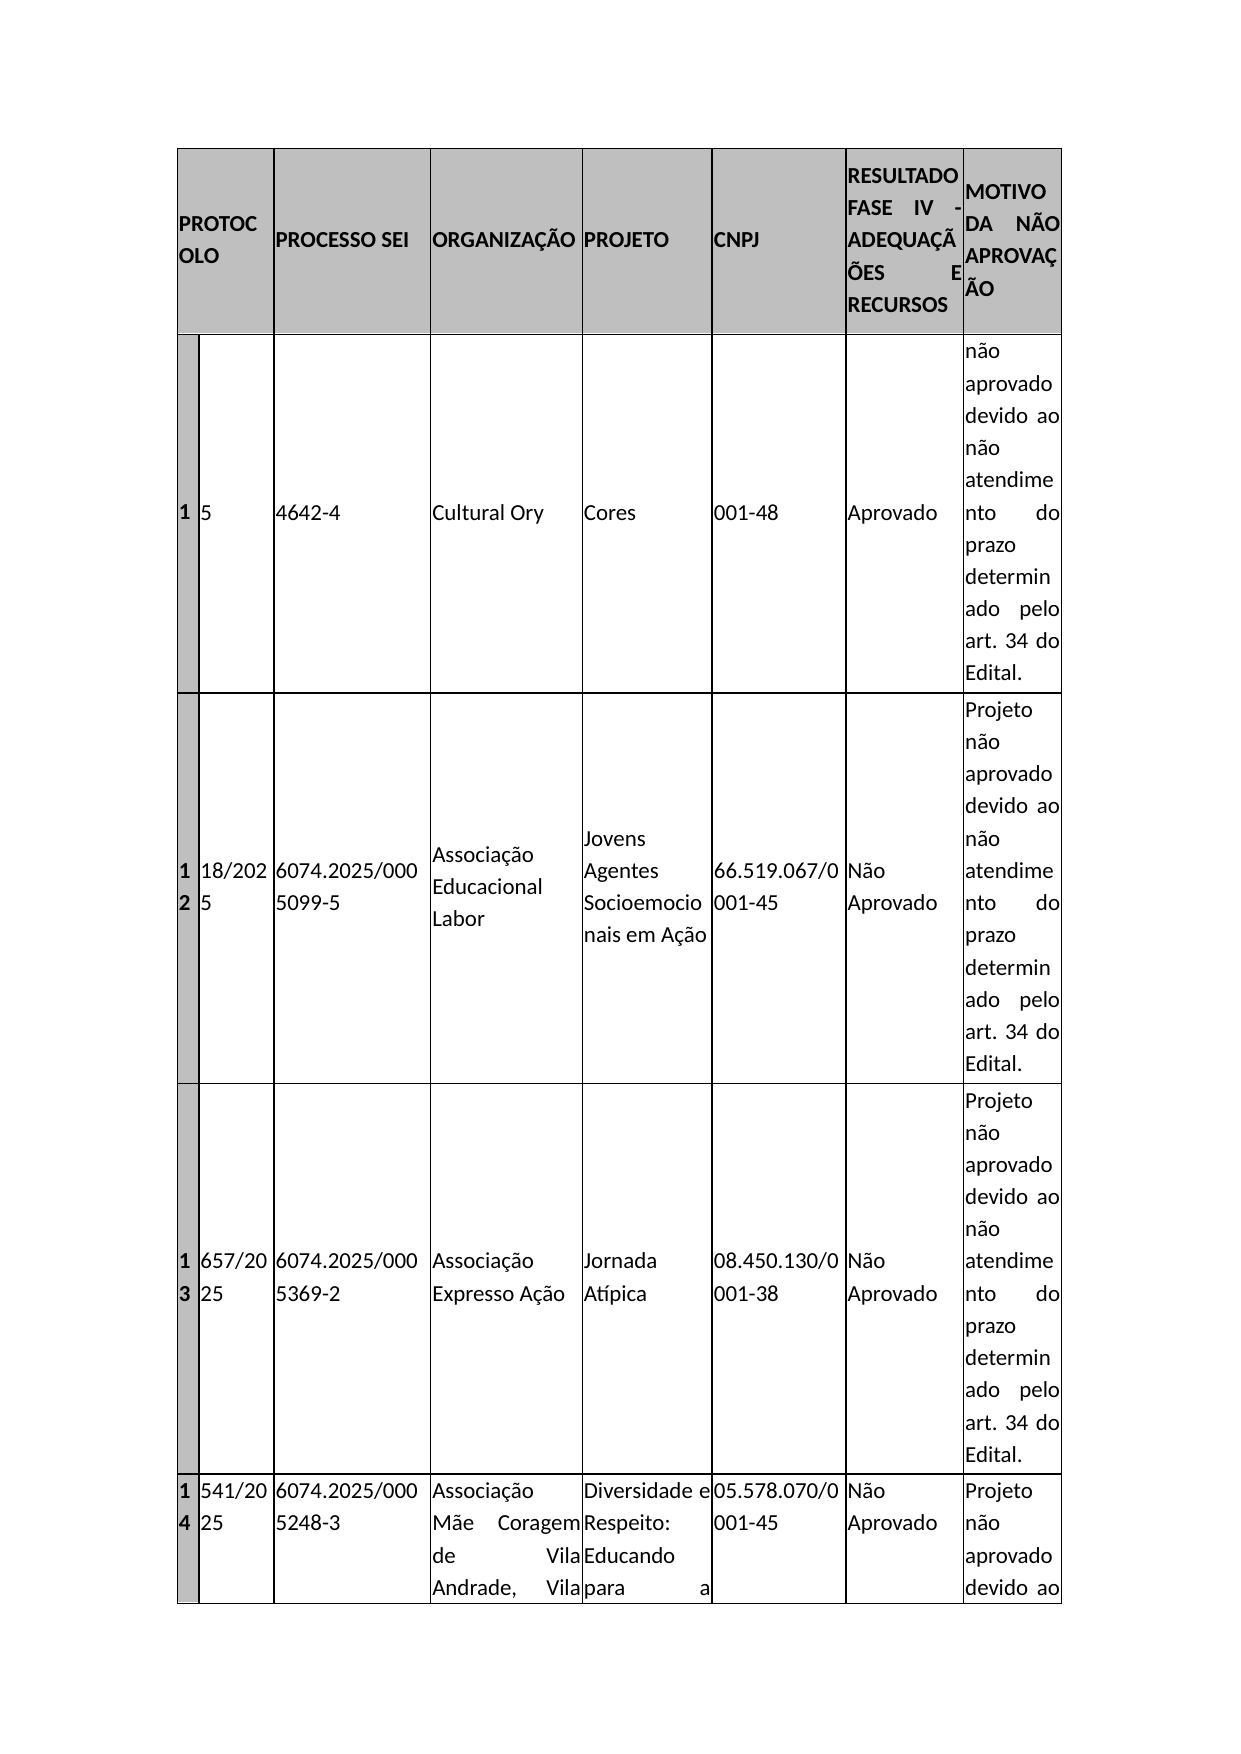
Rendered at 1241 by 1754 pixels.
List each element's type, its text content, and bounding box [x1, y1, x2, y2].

table_cell 6074.2025/0005099-5 [275, 694, 430, 1083]
table_header ORGANIZAÇÃO [431, 149, 582, 333]
table_header PROTOCOLO [178, 149, 273, 333]
table_cell 6074.2025/0005248-3 [275, 1475, 430, 1602]
table_header CNPJ [713, 149, 845, 333]
table_cell 001-48 [713, 335, 845, 692]
table_header PROJETO [583, 149, 711, 333]
table_cell 1 [178, 335, 198, 692]
table_cell Jornada Atípica [583, 1084, 711, 1473]
table_cell Cores [583, 335, 711, 692]
table_cell 12 [178, 694, 198, 1083]
table_cell Associação Mãe Coragem de Vila Andrade, Vila [431, 1475, 582, 1602]
table_cell Projeto não aprovado devido ao não atendimento do prazo determinado pelo art. 34 do Edital. [964, 1084, 1061, 1473]
table_cell 08.450.130/0001-38 [713, 1084, 845, 1473]
table_cell Não Aprovado [847, 694, 963, 1083]
table_cell 18/2025 [200, 694, 273, 1083]
table_cell 4642-4 [275, 335, 430, 692]
table_header MOTIVO DA NÃO APROVAÇÃO [964, 149, 1061, 333]
table_cell Cultural Ory [431, 335, 582, 692]
table_header RESULTADO FASE IV - ADEQUAÇÃÕES E RECURSOS [847, 149, 963, 333]
table_cell Aprovado [847, 335, 963, 692]
table_cell 13 [178, 1084, 198, 1473]
table_cell 66.519.067/0001-45 [713, 694, 845, 1083]
table_cell Projeto não aprovado devido ao [964, 1475, 1061, 1602]
table_cell Diversidade e Respeito: Educando para a [583, 1475, 711, 1602]
table_cell 14 [178, 1475, 198, 1602]
table_cell não aprovado devido ao não atendimento do prazo determinado pelo art. 34 do Edital. [964, 335, 1061, 692]
table_cell 5 [200, 335, 273, 692]
table_cell Projeto não aprovado devido ao não atendimento do prazo determinado pelo art. 34 do Edital. [964, 694, 1061, 1083]
table_cell Jovens Agentes Socioemocionais em Ação [583, 694, 711, 1083]
table_cell Associação Educacional Labor [431, 694, 582, 1083]
table_cell Não Aprovado [847, 1084, 963, 1473]
table_header PROCESSO SEI [275, 149, 430, 333]
table_cell 657/2025 [200, 1084, 273, 1473]
table_cell Não Aprovado [847, 1475, 963, 1602]
table_cell 541/2025 [200, 1475, 273, 1602]
table_cell 6074.2025/0005369-2 [275, 1084, 430, 1473]
table_cell Associação Expresso Ação [431, 1084, 582, 1473]
table_cell 05.578.070/0001-45 [713, 1475, 845, 1602]
